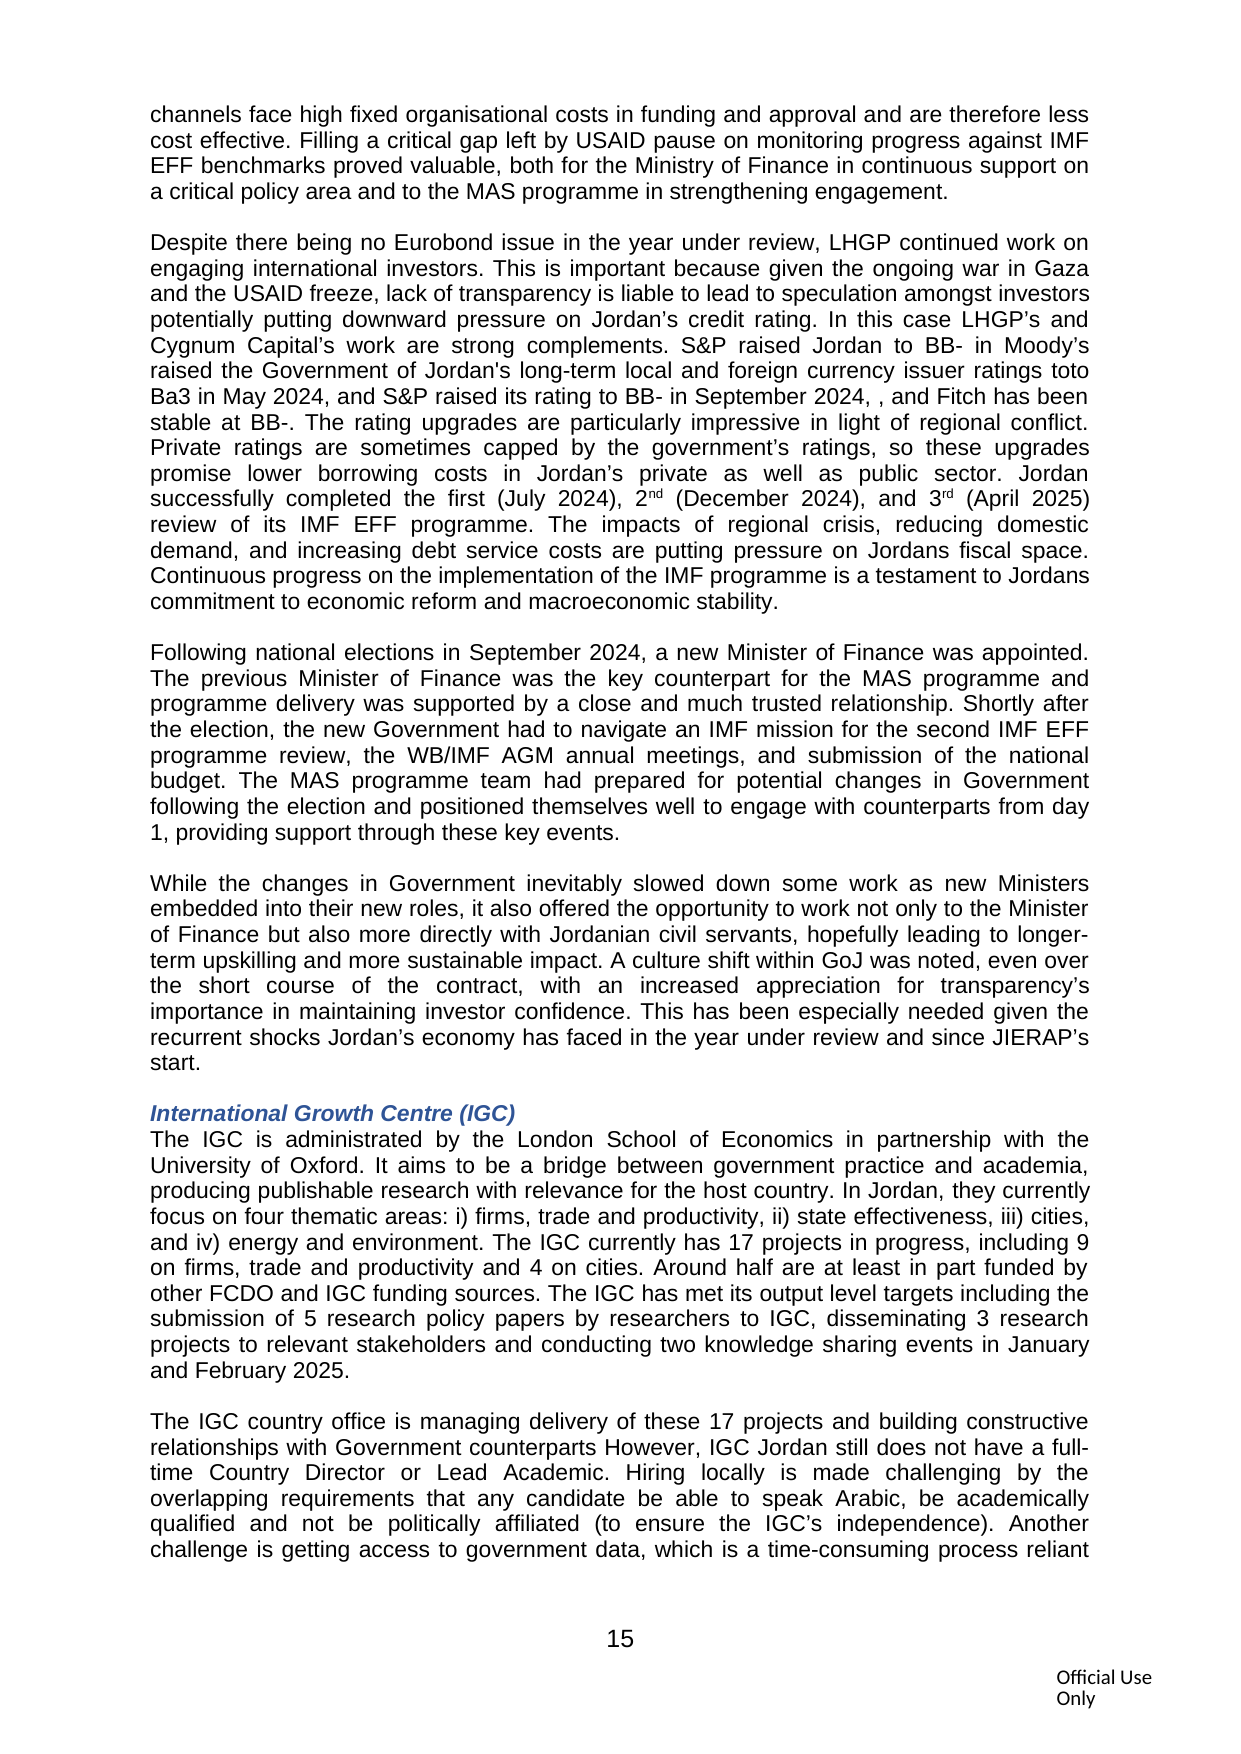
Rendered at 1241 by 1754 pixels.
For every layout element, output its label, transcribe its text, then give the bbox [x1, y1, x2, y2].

text Despite there being no Eurobond issue in the year under review, LHGP continued work on engaging international investors. This is important because given the ongoing war in Gaza and the USAID freeze, lack of transparency is liable to lead to speculation amongst investors potentially putting downward pressure on Jordan’s credit rating. In this case LHGP’s and Cygnum Capital’s work are strong complements. S&P raised Jordan to BB- in Moody’s raised the Government of Jordan's long-term local and foreign currency issuer ratings toto Ba3 in May 2024, and S&P raised its rating to BB- in September 2024, , and Fitch has been stable at BB-. The rating upgrades are particularly impressive in light of regional conflict. Private ratings are sometimes capped by the government’s ratings, so these upgrades promise lower borrowing costs in Jordan’s private as well as public sector. Jordan successfully completed the first (July 2024), 2nd (December 2024), and 3rd (April 2025) review of its IMF EFF programme. The impacts of regional crisis, reducing domestic demand, and increasing debt service costs are putting pressure on Jordans fiscal space. Continuous progress on the implementation of the IMF programme is a testament to Jordans commitment to economic reform and macroeconomic stability. [150, 230, 1090, 614]
text The IGC country office is managing delivery of these 17 projects and building constructive relationships with Government counterparts However, IGC Jordan still does not have a full-time Country Director or Lead Academic. Hiring locally is made challenging by the overlapping requirements that any candidate be able to speak Arabic, be academically qualified and not be politically affiliated (to ensure the IGC’s independence). Another challenge is getting access to government data, which is a time-consuming process reliant [150, 1408, 1090, 1562]
text International Growth Centre (IGC) [150, 1101, 1090, 1127]
text While the changes in Government inevitably slowed down some work as new Ministers embedded into their new roles, it also offered the opportunity to work not only to the Minister of Finance but also more directly with Jordanian civil servants, hopefully leading to longer-term upskilling and more sustainable impact. A culture shift within GoJ was noted, even over the short course of the contract, with an increased appreciation for transparency’s importance in maintaining investor confidence. This has been especially needed given the recurrent shocks Jordan’s economy has faced in the year under review and since JIERAP’s start. [150, 870, 1090, 1075]
text The IGC is administrated by the London School of Economics in partnership with the University of Oxford. It aims to be a bridge between government practice and academia, producing publishable research with relevance for the host country. In Jordan, they currently focus on four thematic areas: i) firms, trade and productivity, ii) state effectiveness, iii) cities, and iv) energy and environment. The IGC currently has 17 projects in progress, including 9 on firms, trade and productivity and 4 on cities. Around half are at least in part funded by other FCDO and IGC funding sources. The IGC has met its output level targets including the submission of 5 research policy papers by researchers to IGC, disseminating 3 research projects to relevant stakeholders and conducting two knowledge sharing events in January and February 2025. [150, 1127, 1090, 1383]
text channels face high fixed organisational costs in funding and approval and are therefore less cost effective. Filling a critical gap left by USAID pause on monitoring progress against IMF EFF benchmarks proved valuable, both for the Ministry of Finance in continuous support on a critical policy area and to the MAS programme in strengthening engagement. [150, 102, 1090, 204]
text Following national elections in September 2024, a new Minister of Finance was appointed. The previous Minister of Finance was the key counterpart for the MAS programme and programme delivery was supported by a close and much trusted relationship. Shortly after the election, the new Government had to navigate an IMF mission for the second IMF EFF programme review, the WB/IMF AGM annual meetings, and submission of the national budget. The MAS programme team had prepared for potential changes in Government following the election and positioned themselves well to engage with counterparts from day 1, providing support through these key events. [150, 640, 1090, 845]
